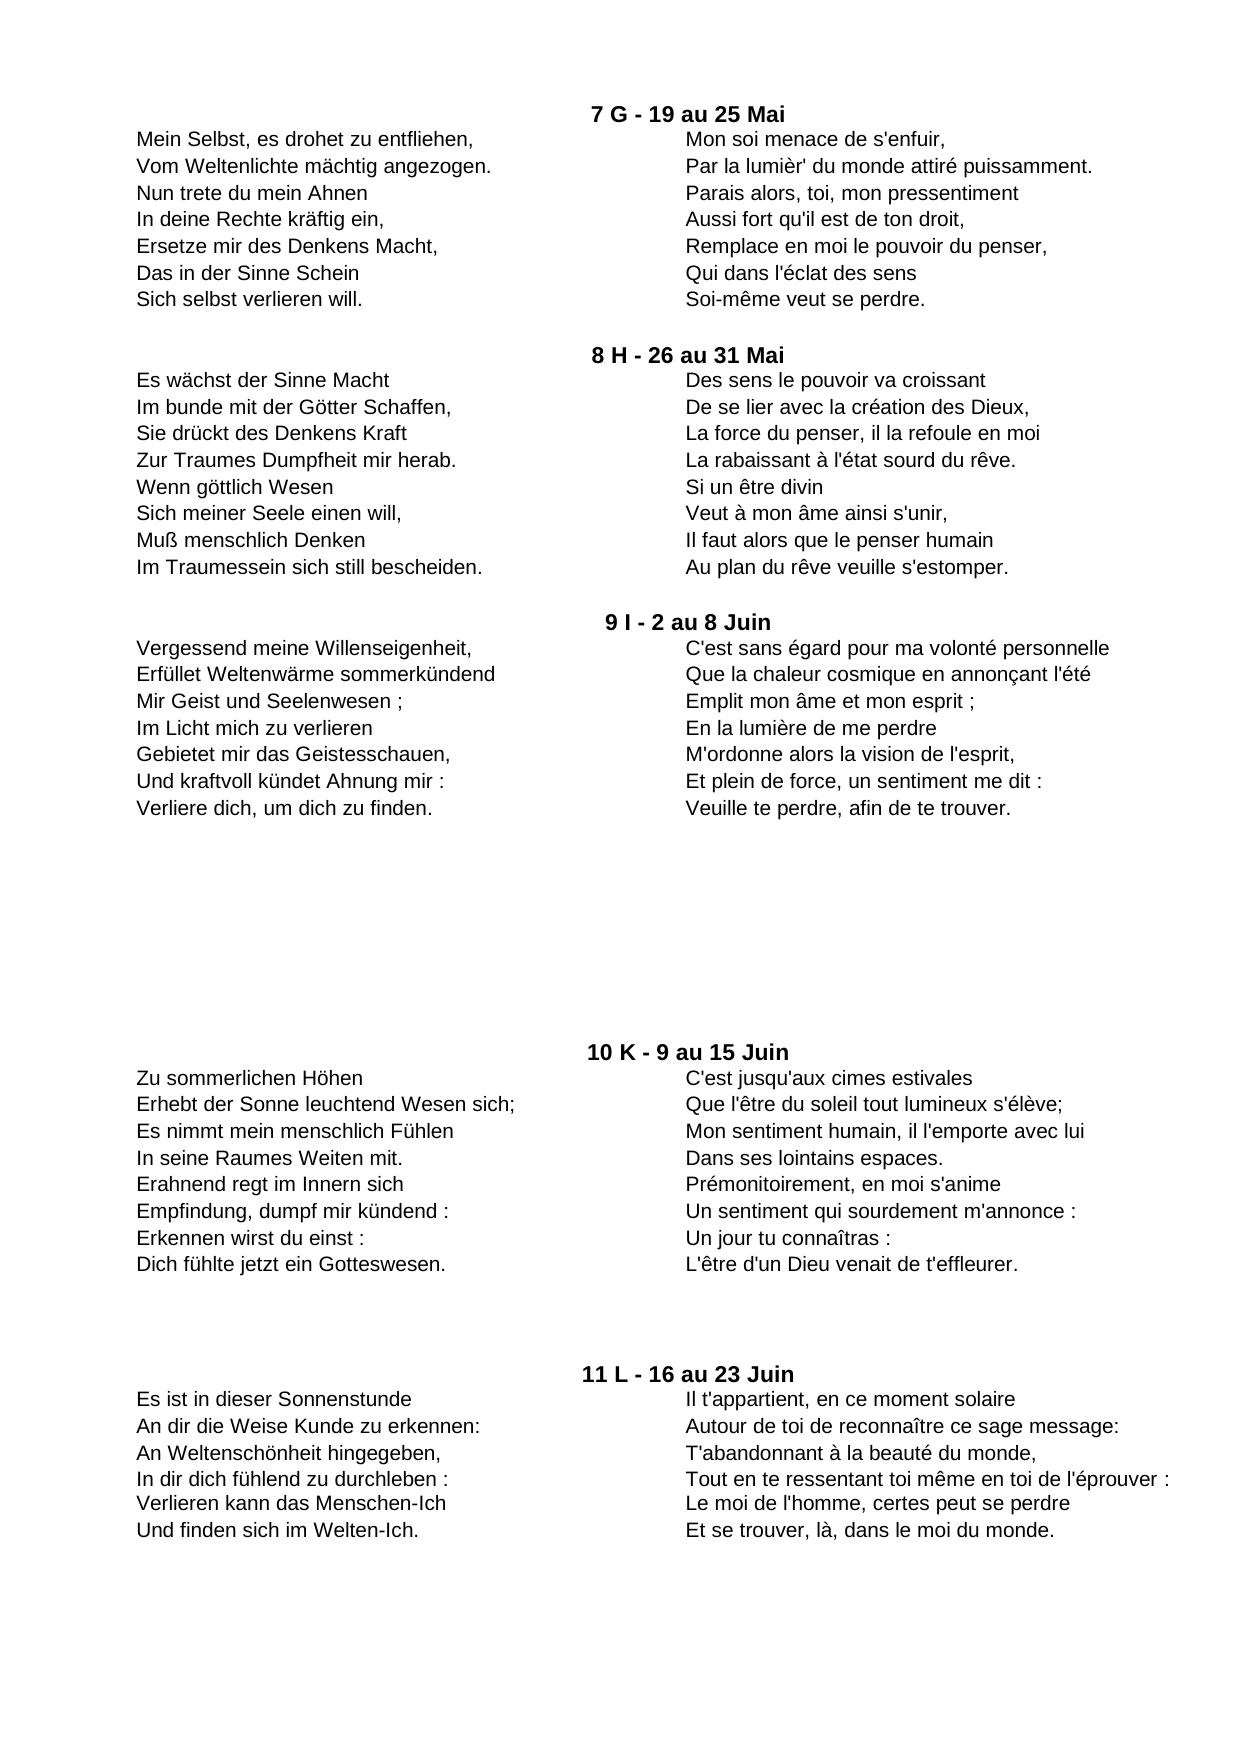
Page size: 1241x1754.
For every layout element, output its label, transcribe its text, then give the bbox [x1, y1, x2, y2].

table_cell Sich selbst verlieren will. [133, 287, 682, 314]
table_cell Zu sommerlichen Höhen [133, 1066, 682, 1092]
table_cell Vergessend meine Willenseigenheit, [133, 636, 682, 662]
table_cell In dir dich fühlend zu durchleben : [133, 1467, 682, 1491]
table_cell Sich meiner Seele einen will, [133, 501, 682, 528]
table_cell Im bunde mit der Götter Schaffen, [133, 395, 682, 421]
table_cell Prémonitoirement, en moi s'anime [682, 1172, 1240, 1199]
table_cell Erkennen wirst du einst : [133, 1226, 682, 1252]
table_header 7 G - 19 au 25 Mai [133, 73, 1240, 127]
table_cell Mon soi menace de s'enfuir, [682, 127, 1240, 154]
table_cell [682, 822, 1240, 849]
table_cell La force du penser, il la refoule en moi [682, 421, 1240, 448]
table_cell [133, 1279, 682, 1306]
table_cell [133, 581, 682, 608]
table_cell Au plan du rêve veuille s'estomper. [682, 555, 1240, 581]
table_cell Verliere dich, um dich zu finden. [133, 796, 682, 822]
table_cell Il t'appartient, en ce moment solaire [682, 1387, 1240, 1414]
table_cell In seine Raumes Weiten mit. [133, 1146, 682, 1172]
table_cell Erfüllet Weltenwärme sommerkündend [133, 662, 682, 689]
table_cell Mon sentiment humain, il l'emporte avec lui [682, 1119, 1240, 1146]
table_cell [133, 1545, 682, 1572]
table_cell Und finden sich im Welten-Ich. [133, 1518, 682, 1544]
table_cell Remplace en moi le pouvoir du penser, [682, 234, 1240, 261]
table_cell M'ordonne alors la vision de l'esprit, [682, 742, 1240, 769]
table_cell Muß menschlich Denken [133, 528, 682, 555]
table_cell Nun trete du mein Ahnen [133, 181, 682, 207]
table_cell In deine Rechte kräftig ein, [133, 207, 682, 234]
table_cell Sie drückt des Denkens Kraft [133, 421, 682, 448]
table_cell Verlieren kann das Menschen-Ich [133, 1491, 682, 1518]
table_cell 10 K - 9 au 15 Juin [133, 876, 1240, 1066]
table_cell Vom Weltenlichte mächtig angezogen. [133, 154, 682, 181]
table_cell Par la lumièr' du monde attiré puissamment. [682, 154, 1240, 181]
table_cell Et se trouver, là, dans le moi du monde. [682, 1518, 1240, 1544]
table_cell Empfindung, dumpf mir kündend : [133, 1199, 682, 1226]
table_cell Des sens le pouvoir va croissant [682, 368, 1240, 395]
table_cell [133, 314, 682, 341]
table_cell Aussi fort qu'il est de ton droit, [682, 207, 1240, 234]
table_cell Tout en te ressentant toi même en toi de l'éprouver : [682, 1467, 1240, 1491]
table_cell 9 I - 2 au 8 Juin [133, 609, 1240, 636]
table_cell Es ist in dieser Sonnenstunde [133, 1387, 682, 1414]
table_cell Ersetze mir des Denkens Macht, [133, 234, 682, 261]
table_cell Emplit mon âme et mon esprit ; [682, 689, 1240, 716]
table_cell Mein Selbst, es drohet zu entfliehen, [133, 127, 682, 154]
table_cell Que l'être du soleil tout lumineux s'élève; [682, 1092, 1240, 1119]
table_cell Si un être divin [682, 475, 1240, 501]
table_cell T'abandonnant à la beauté du monde, [682, 1441, 1240, 1467]
table_cell [682, 1545, 1240, 1572]
table_cell Erahnend regt im Innern sich [133, 1172, 682, 1199]
table_cell Un sentiment qui sourdement m'annonce : [682, 1199, 1240, 1226]
table_cell De se lier avec la création des Dieux, [682, 395, 1240, 421]
table_cell La rabaissant à l'état sourd du rêve. [682, 448, 1240, 475]
table_cell Erhebt der Sonne leuchtend Wesen sich; [133, 1092, 682, 1119]
table_cell Que la chaleur cosmique en annonçant l'été [682, 662, 1240, 689]
table_cell 11 L - 16 au 23 Juin [133, 1306, 1240, 1387]
table_cell An Weltenschönheit hingegeben, [133, 1441, 682, 1467]
table_cell Und kraftvoll kündet Ahnung mir : [133, 769, 682, 796]
table_cell An dir die Weise Kunde zu erkennen: [133, 1414, 682, 1441]
table_cell Soi-même veut se perdre. [682, 287, 1240, 314]
table_cell Et plein de force, un sentiment me dit : [682, 769, 1240, 796]
table_cell Un jour tu connaîtras : [682, 1226, 1240, 1252]
table_cell Il faut alors que le penser humain [682, 528, 1240, 555]
table_cell C'est jusqu'aux cimes estivales [682, 1066, 1240, 1092]
table_cell [682, 1279, 1240, 1306]
table_cell Veut à mon âme ainsi s'unir, [682, 501, 1240, 528]
table_cell Im Licht mich zu verlieren [133, 716, 682, 742]
table_cell Mir Geist und Seelenwesen ; [133, 689, 682, 716]
table_cell 8 H - 26 au 31 Mai [133, 341, 1240, 368]
table_cell Es wächst der Sinne Macht [133, 368, 682, 395]
table_cell Parais alors, toi, mon pressentiment [682, 181, 1240, 207]
table_cell Qui dans l'éclat des sens [682, 261, 1240, 287]
table_cell Es nimmt mein menschlich Fühlen [133, 1119, 682, 1146]
table_cell En la lumière de me perdre [682, 716, 1240, 742]
table_cell Veuille te perdre, afin de te trouver. [682, 796, 1240, 822]
table_cell L'être d'un Dieu venait de t'effleurer. [682, 1252, 1240, 1279]
table_cell Im Traumessein sich still bescheiden. [133, 555, 682, 581]
table_cell Dich fühlte jetzt ein Gotteswesen. [133, 1252, 682, 1279]
table_cell [133, 849, 682, 876]
table_cell C'est sans égard pour ma volonté personnelle [682, 636, 1240, 662]
table_cell [682, 849, 1240, 876]
table_cell [682, 314, 1240, 341]
table_cell Das in der Sinne Schein [133, 261, 682, 287]
table_cell Gebietet mir das Geistesschauen, [133, 742, 682, 769]
table_cell [682, 581, 1240, 608]
table_cell [133, 822, 682, 849]
table_cell Autour de toi de reconnaître ce sage message: [682, 1414, 1240, 1441]
table_cell Wenn göttlich Wesen [133, 475, 682, 501]
table_cell Zur Traumes Dumpfheit mir herab. [133, 448, 682, 475]
table_cell Dans ses lointains espaces. [682, 1146, 1240, 1172]
table_cell Le moi de l'homme, certes peut se perdre [682, 1491, 1240, 1518]
